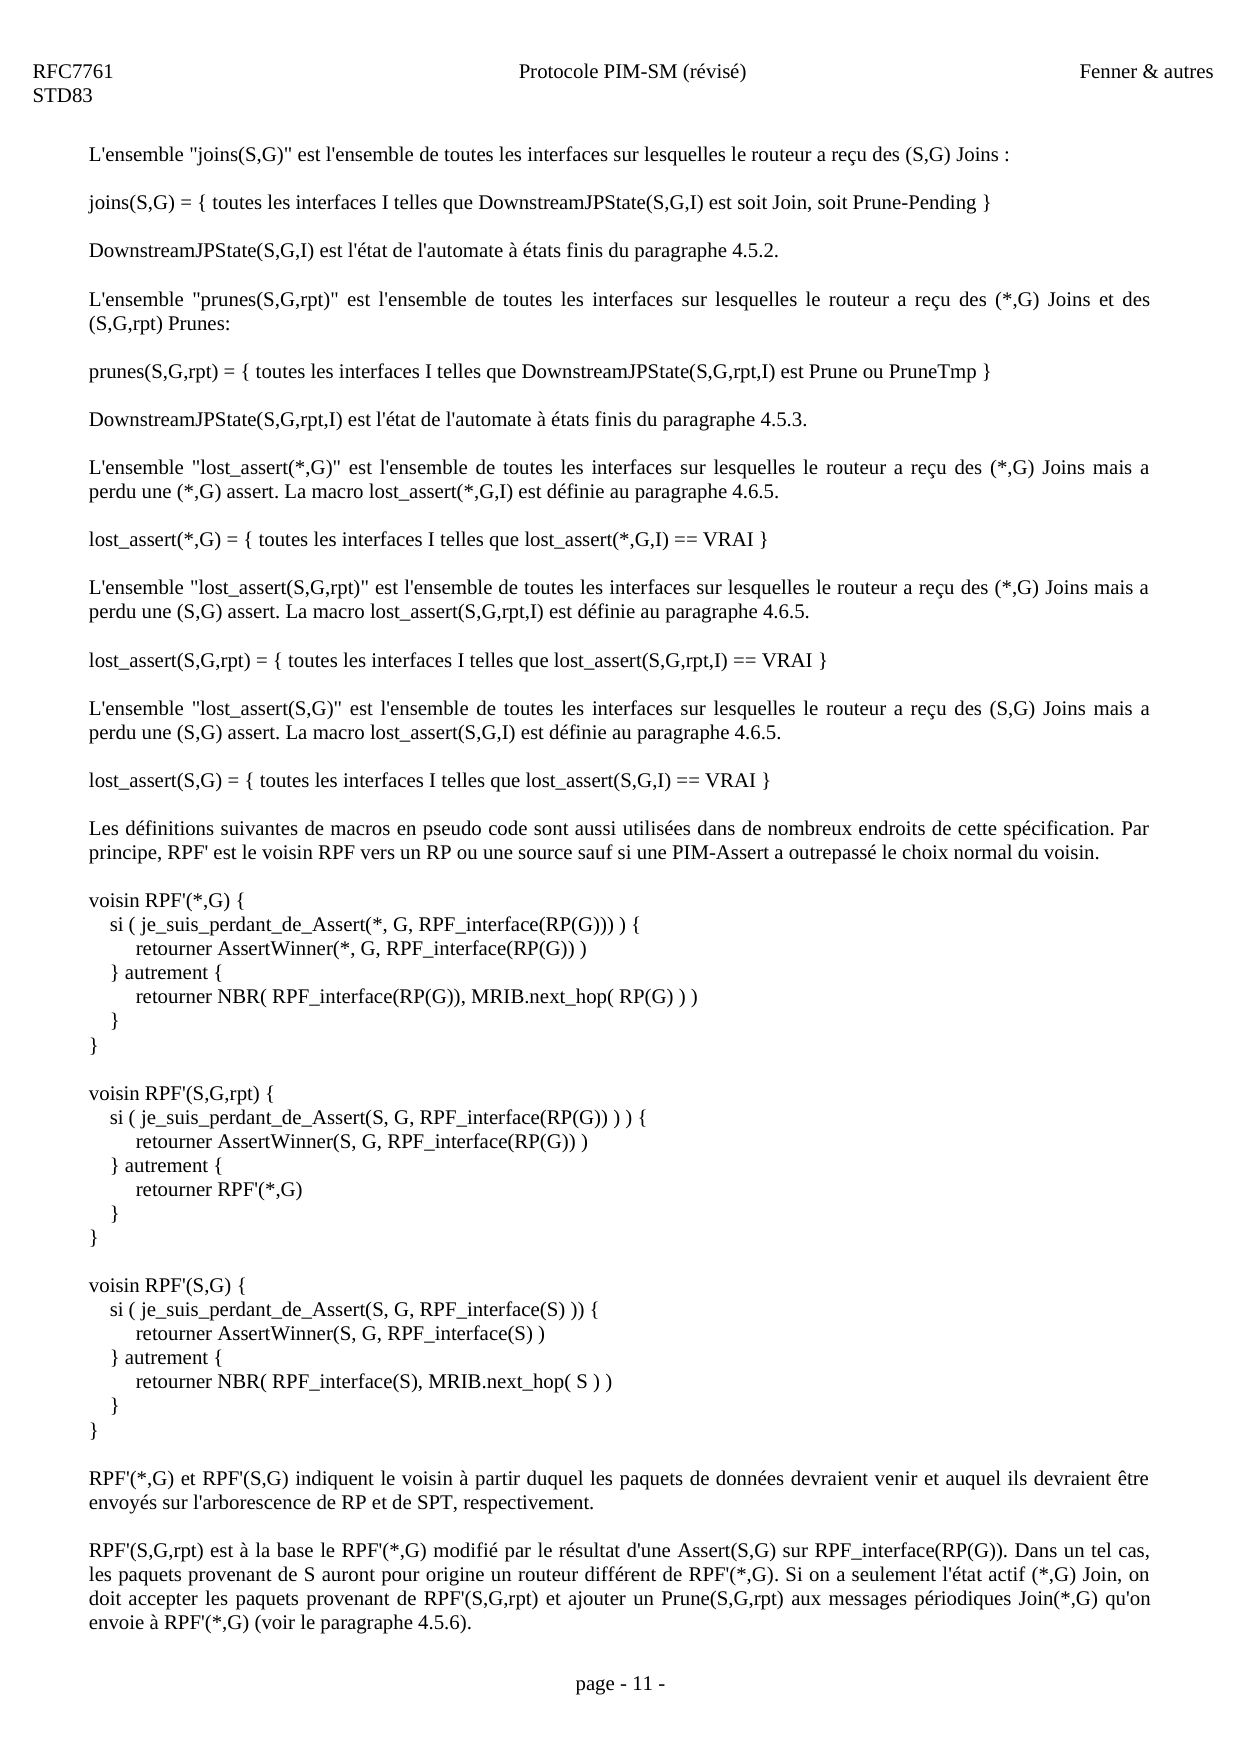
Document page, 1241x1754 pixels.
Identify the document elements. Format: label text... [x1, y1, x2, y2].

text RPF'(S,G,rpt) est à la base le RPF'(*,G) modifié par le résultat d'une Assert(S,G) sur RPF_interface(RP(G)). Dans un tel cas, les paquets provenant de S auront pour origine un routeur différent de RPF'(*,G). Si on a seulement l'état actif (*,G) Join, on doit accepter les paquets provenant de RPF'(S,G,rpt) et ajouter un Prune(S,G,rpt) aux messages périodiques Join(*,G) qu'on envoie à RPF'(*,G) (voir le paragraphe 4.5.6). [89, 1538, 1152, 1634]
text } [89, 1417, 1152, 1442]
text prunes(S,G,rpt) = { toutes les interfaces I telles que DownstreamJPState(S,G,rpt,I) est Prune ou PruneTmp } [89, 359, 1152, 383]
text L'ensemble "lost_assert(S,G)" est l'ensemble de toutes les interfaces sur lesquelles le routeur a reçu des (S,G) Joins mais a perdu une (S,G) assert. La macro lost_assert(S,G,I) est définie au paragraphe 4.6.5. [89, 696, 1152, 744]
text DownstreamJPState(S,G,I) est l'état de l'automate à états finis du paragraphe 4.5.2. [89, 238, 1152, 262]
text voisin RPF'(S,G) { [89, 1273, 1152, 1297]
text lost_assert(S,G,rpt) = { toutes les interfaces I telles que lost_assert(S,G,rpt,I) == VRAI } [89, 647, 1152, 672]
text lost_assert(S,G) = { toutes les interfaces I telles que lost_assert(S,G,I) == VRAI } [89, 768, 1152, 792]
text retourner AssertWinner(S, G, RPF_interface(RP(G)) ) [89, 1129, 1152, 1153]
text } [89, 1032, 1152, 1057]
text si ( je_suis_perdant_de_Assert(S, G, RPF_interface(S) )) { [89, 1297, 1152, 1321]
text } [89, 1201, 1152, 1225]
text RPF'(*,G) et RPF'(S,G) indiquent le voisin à partir duquel les paquets de données devraient venir et auquel ils devraient être envoyés sur l'arborescence de RP et de SPT, respectivement. [89, 1466, 1152, 1514]
text retourner RPF'(*,G) [89, 1177, 1152, 1201]
text } [89, 1008, 1152, 1032]
text Les définitions suivantes de macros en pseudo code sont aussi utilisées dans de nombreux endroits de cette spécification. Par principe, RPF' est le voisin RPF vers un RP ou une source sauf si une PIM-Assert a outrepassé le choix normal du voisin. [89, 816, 1152, 864]
text } [89, 1225, 1152, 1249]
text retourner AssertWinner(S, G, RPF_interface(S) ) [89, 1321, 1152, 1345]
text retourner NBR( RPF_interface(RP(G)), MRIB.next_hop( RP(G) ) ) [89, 984, 1152, 1008]
text L'ensemble "prunes(S,G,rpt)" est l'ensemble de toutes les interfaces sur lesquelles le routeur a reçu des (*,G) Joins et des (S,G,rpt) Prunes: [89, 287, 1152, 335]
text } autrement { [89, 960, 1152, 984]
text si ( je_suis_perdant_de_Assert(*, G, RPF_interface(RP(G))) ) { [89, 912, 1152, 936]
text voisin RPF'(*,G) { [89, 888, 1152, 912]
text L'ensemble "lost_assert(S,G,rpt)" est l'ensemble de toutes les interfaces sur lesquelles le routeur a reçu des (*,G) Joins mais a perdu une (S,G) assert. La macro lost_assert(S,G,rpt,I) est définie au paragraphe 4.6.5. [89, 575, 1152, 623]
text } [89, 1393, 1152, 1417]
text voisin RPF'(S,G,rpt) { [89, 1081, 1152, 1105]
text lost_assert(*,G) = { toutes les interfaces I telles que lost_assert(*,G,I) == VRAI } [89, 527, 1152, 551]
text L'ensemble "joins(S,G)" est l'ensemble de toutes les interfaces sur lesquelles le routeur a reçu des (S,G) Joins : [89, 142, 1152, 166]
text } autrement { [89, 1345, 1152, 1369]
text L'ensemble "lost_assert(*,G)" est l'ensemble de toutes les interfaces sur lesquelles le routeur a reçu des (*,G) Joins mais a perdu une (*,G) assert. La macro lost_assert(*,G,I) est définie au paragraphe 4.6.5. [89, 455, 1152, 503]
text retourner NBR( RPF_interface(S), MRIB.next_hop( S ) ) [89, 1369, 1152, 1393]
text DownstreamJPState(S,G,rpt,I) est l'état de l'automate à états finis du paragraphe 4.5.3. [89, 407, 1152, 431]
text si ( je_suis_perdant_de_Assert(S, G, RPF_interface(RP(G)) ) ) { [89, 1105, 1152, 1129]
text joins(S,G) = { toutes les interfaces I telles que DownstreamJPState(S,G,I) est soit Join, soit Prune-Pending } [89, 190, 1152, 214]
text retourner AssertWinner(*, G, RPF_interface(RP(G)) ) [89, 936, 1152, 960]
text } autrement { [89, 1153, 1152, 1177]
